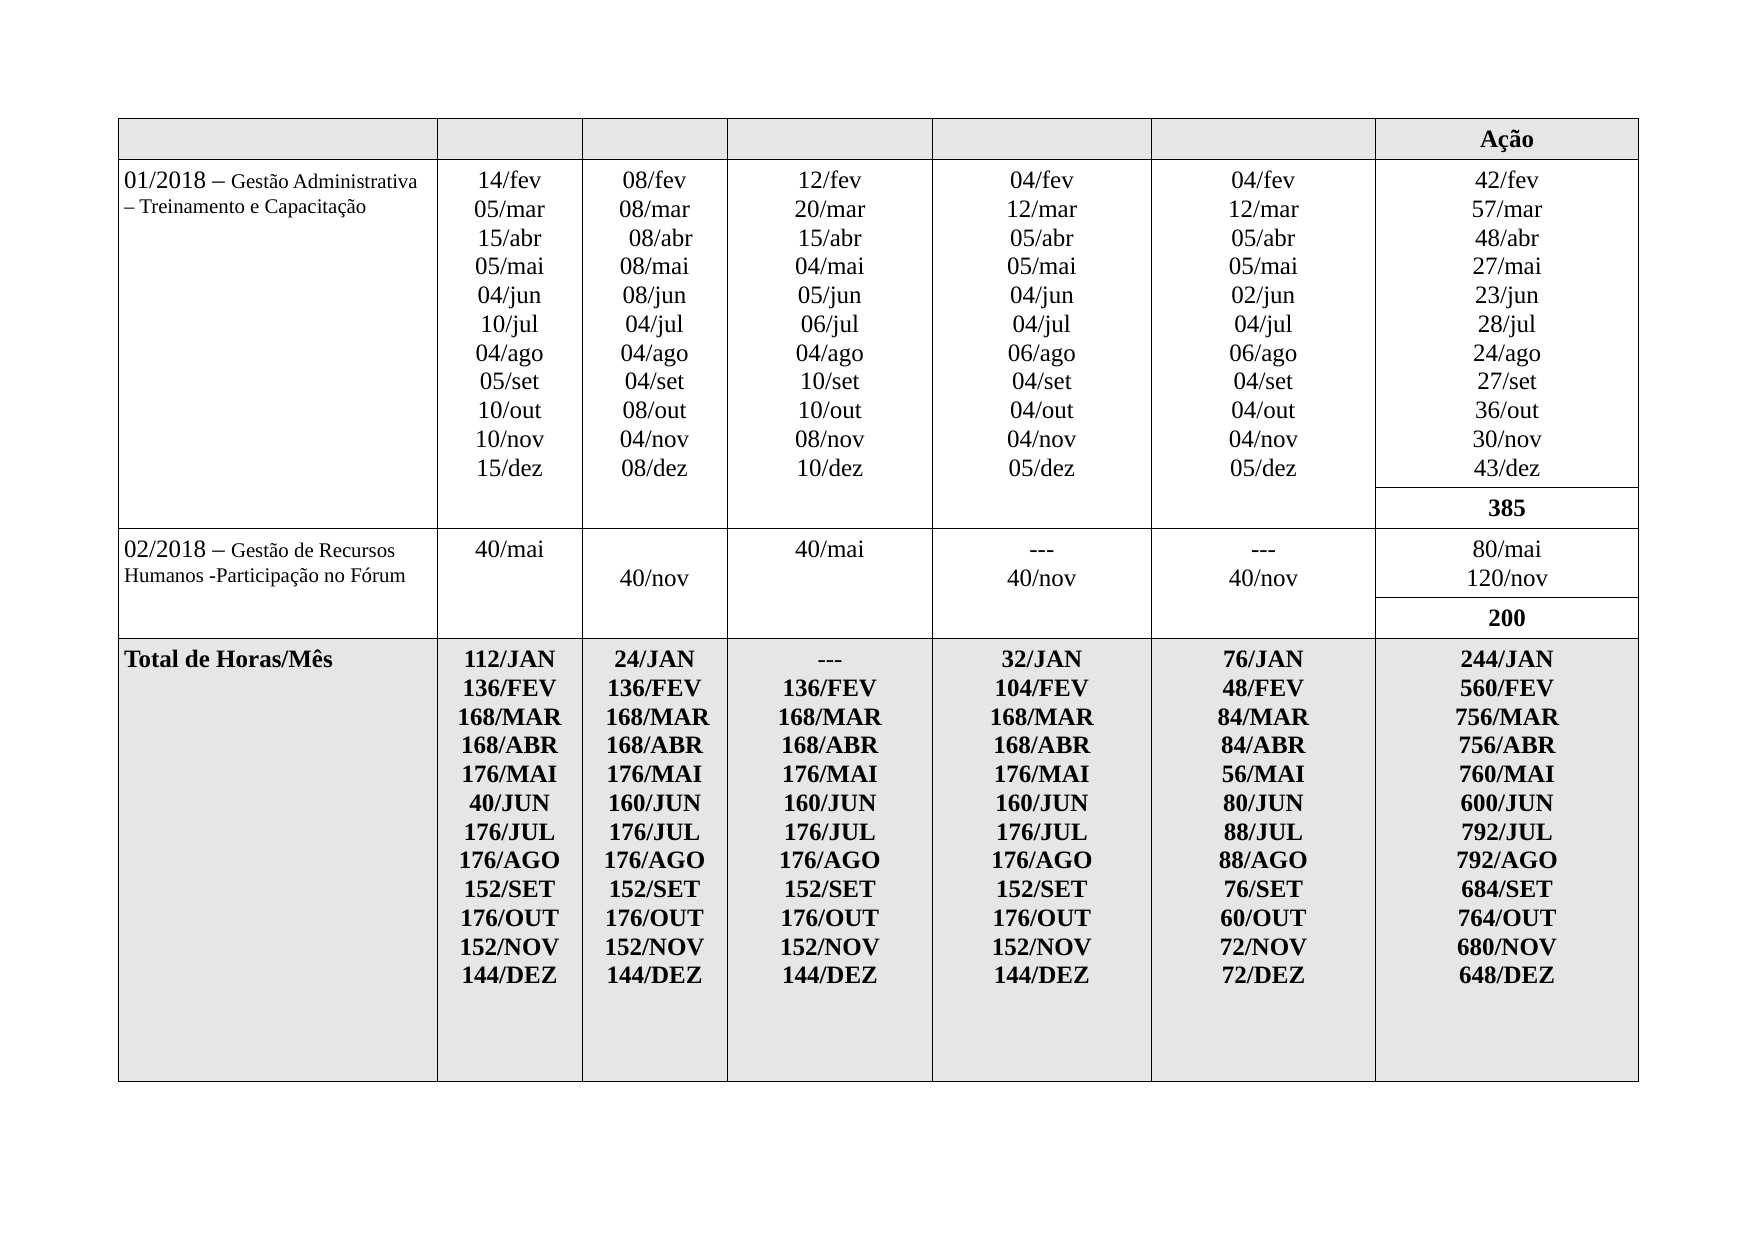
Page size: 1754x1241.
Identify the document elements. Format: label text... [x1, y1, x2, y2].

table_cell 200 [1376, 598, 1638, 638]
table_cell 04/fev 12/mar 05/abr 05/mai 04/jun 04/jul 06/ago 04/set 04/out 04/nov 05/dez [933, 160, 1151, 528]
table_cell [728, 119, 932, 159]
table_cell 40/mai [728, 529, 932, 638]
table_cell 76/JAN 48/FEV 84/MAR 84/ABR 56/MAI 80/JUN 88/JUL 88/AGO 76/SET 60/OUT 72/NOV 72/DEZ [1152, 639, 1375, 1081]
table_cell --- 40/nov [933, 529, 1151, 638]
table_cell 24/JAN 136/FEV 168/MAR 168/ABR 176/MAI 160/JUN 176/JUL 176/AGO 152/SET 176/OUT 152/NOV 144/DEZ [583, 639, 727, 1081]
table_cell --- 136/FEV 168/MAR 168/ABR 176/MAI 160/JUN 176/JUL 176/AGO 152/SET 176/OUT 152/NOV 144/DEZ [728, 639, 932, 1081]
table_cell --- 40/nov [1152, 529, 1375, 638]
table_cell 08/fev 08/mar 08/abr 08/mai 08/jun 04/jul 04/ago 04/set 08/out 04/nov 08/dez [583, 160, 727, 528]
table_cell 32/JAN 104/FEV 168/MAR 168/ABR 176/MAI 160/JUN 176/JUL 176/AGO 152/SET 176/OUT 152/NOV 144/DEZ [933, 639, 1151, 1081]
table_cell 80/mai 120/nov [1376, 529, 1638, 597]
table_cell 04/fev 12/mar 05/abr 05/mai 02/jun 04/jul 06/ago 04/set 04/out 04/nov 05/dez [1152, 160, 1375, 528]
table_cell [1152, 119, 1375, 159]
table_cell [933, 119, 1151, 159]
table_cell 40/mai [438, 529, 582, 638]
table_cell 42/fev 57/mar 48/abr 27/mai 23/jun 28/jul 24/ago 27/set 36/out 30/nov 43/dez [1376, 160, 1638, 487]
table_cell 385 [1376, 488, 1638, 528]
table_cell 12/fev 20/mar 15/abr 04/mai 05/jun 06/jul 04/ago 10/set 10/out 08/nov 10/dez [728, 160, 932, 528]
table_cell Ação [1376, 119, 1638, 159]
table_cell Total de Horas/Mês [119, 639, 437, 1081]
table_cell 112/JAN 136/FEV 168/MAR 168/ABR 176/MAI 40/JUN 176/JUL 176/AGO 152/SET 176/OUT 152/NOV 144/DEZ [438, 639, 582, 1081]
table_cell [583, 119, 727, 159]
table_cell [438, 119, 582, 159]
table_cell 01/2018 – Gestão Administrativa – Treinamento e Capacitação [119, 160, 437, 528]
table_cell 244/JAN 560/FEV 756/MAR 756/ABR 760/MAI 600/JUN 792/JUL 792/AGO 684/SET 764/OUT 680/NOV 648/DEZ [1376, 639, 1638, 1081]
table_cell 02/2018 – Gestão de Recursos Humanos -Participação no Fórum [119, 529, 437, 638]
table_cell 40/nov [583, 529, 727, 638]
table_cell 14/fev 05/mar 15/abr 05/mai 04/jun 10/jul 04/ago 05/set 10/out 10/nov 15/dez [438, 160, 582, 528]
table_cell [119, 119, 437, 159]
